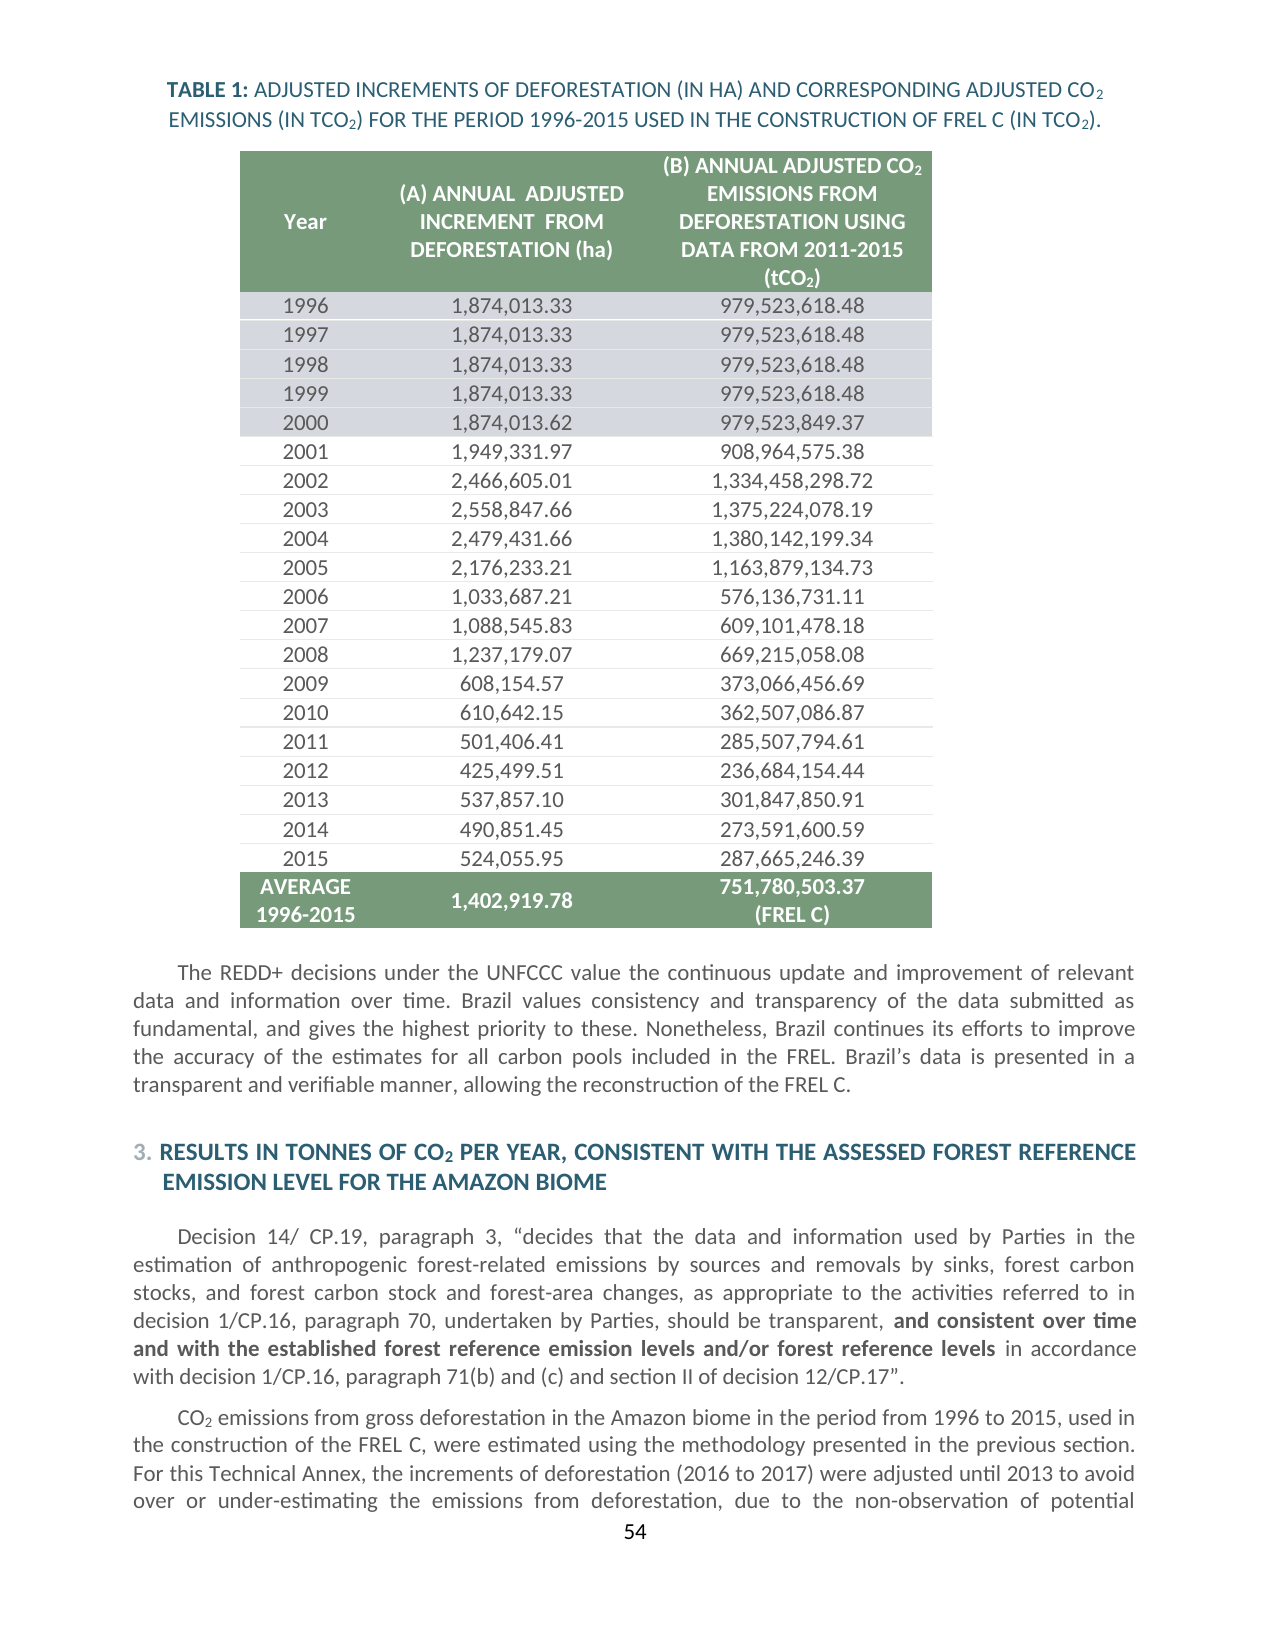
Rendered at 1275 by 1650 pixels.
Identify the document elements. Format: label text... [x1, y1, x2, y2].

table_cell 2003 [240, 495, 371, 523]
table_cell 1,874,013.33 [371, 379, 652, 407]
table_cell 2001 [240, 437, 371, 465]
table_cell AVERAGE 1996-2015 [240, 872, 371, 928]
table_cell 2013 [240, 786, 371, 814]
table_cell 1,237,179.07 [371, 640, 652, 668]
table_cell 1,334,458,298.72 [652, 466, 932, 494]
table_cell 2009 [240, 669, 371, 697]
text The REDD+ decisions under the UNFCCC value the continuous update and improvement of relevant data and information over time. Brazil values consistency and transparency of the data submitted as fundamental, and gives the highest priority to these. Nonetheless, Brazil continues its efforts to improve the accuracy of the estimates for all carbon pools included in the FREL. Brazil’s data is presented in a transparent and verifiable manner, allowing the reconstruction of the FREL C. [133, 958, 1137, 1098]
table_cell 1997 [240, 321, 371, 349]
table_cell 2,479,431.66 [371, 524, 652, 552]
text CO2 emissions from gross deforestation in the Amazon biome in the period from 1996 to 2015, used in the construction of the FREL C, were estimated using the methodology presented in the previous section. For this Technical Annex, the increments of deforestation (2016 to 2017) were adjusted until 2013 to avoid over or under-estimating the emissions from deforestation, due to the non-observation of potential [133, 1403, 1137, 1515]
table_cell 908,964,575.38 [652, 437, 932, 465]
table_cell 362,507,086.87 [652, 699, 932, 726]
table_cell 2,176,233.21 [371, 553, 652, 581]
table_cell 609,101,478.18 [652, 611, 932, 639]
table_cell 2014 [240, 815, 371, 843]
table_cell 2,558,847.66 [371, 495, 652, 523]
table_cell 287,665,246.39 [652, 844, 932, 872]
table_cell 1,088,545.83 [371, 611, 652, 639]
table_cell 979,523,618.48 [652, 321, 932, 349]
table_cell 2002 [240, 466, 371, 494]
table_cell 373,066,456.69 [652, 669, 932, 697]
table_cell 979,523,849.37 [652, 408, 932, 436]
table_cell 1,874,013.33 [371, 350, 652, 378]
table_cell 1,163,879,134.73 [652, 553, 932, 581]
table_cell 301,847,850.91 [652, 786, 932, 814]
table_header (A) ANNUAL ADJUSTED INCREMENT FROM DEFORESTATION (ha) [371, 151, 652, 292]
table_cell 979,523,618.48 [652, 379, 932, 407]
table_cell 2,466,605.01 [371, 466, 652, 494]
table_cell 2006 [240, 582, 371, 610]
table_cell 2012 [240, 757, 371, 784]
table_cell 1996 [240, 292, 371, 319]
table_cell 2011 [240, 728, 371, 756]
text Decision 14/ CP.19, paragraph 3, “decides that the data and information used by Parties in the estimation of anthropogenic forest-related emissions by sources and removals by sinks, forest carbon stocks, and forest carbon stock and forest-area changes, as appropriate to the activities referred to in decision 1/CP.16, paragraph 70, undertaken by Parties, should be transparent, and consistent over time and with the established forest reference emission levels and/or forest reference levels in accordance with decision 1/CP.16, paragraph 71(b) and (c) and section II of decision 12/CP.17”. [133, 1222, 1137, 1390]
table_cell 425,499.51 [371, 757, 652, 784]
table_cell 610,642.15 [371, 699, 652, 726]
table_cell 2007 [240, 611, 371, 639]
text 3. RESULTS IN TONNES OF CO2 PER YEAR, CONSISTENT WITH THE ASSESSED FOREST REFERENCE EMISSION LEVEL FOR THE AMAZON BIOME [133, 1136, 1137, 1197]
table_cell 1998 [240, 350, 371, 378]
table_cell 1,375,224,078.19 [652, 495, 932, 523]
table_cell 537,857.10 [371, 786, 652, 814]
table_cell 751,780,503.37 (FREL C) [652, 872, 932, 928]
table_cell 2015 [240, 844, 371, 872]
table_cell 285,507,794.61 [652, 728, 932, 756]
table_cell 979,523,618.48 [652, 350, 932, 378]
table_header (B) ANNUAL ADJUSTED CO2 EMISSIONS FROM DEFORESTATION USING DATA FROM 2011-2015 (tCO2) [652, 151, 932, 292]
table_cell 2000 [240, 408, 371, 436]
table_cell 1,874,013.33 [371, 321, 652, 349]
table_cell 2005 [240, 553, 371, 581]
table_cell 1,380,142,199.34 [652, 524, 932, 552]
table_cell 979,523,618.48 [652, 292, 932, 319]
table_cell 1,033,687.21 [371, 582, 652, 610]
table_cell 236,684,154.44 [652, 757, 932, 784]
table_cell 2008 [240, 640, 371, 668]
table_cell 576,136,731.11 [652, 582, 932, 610]
table_cell 2010 [240, 699, 371, 726]
table_cell 2004 [240, 524, 371, 552]
table_cell 1,874,013.33 [371, 292, 652, 319]
table_cell 501,406.41 [371, 728, 652, 756]
text TABLE 1: ADJUSTED INCREMENTS OF DEFORESTATION (IN HA) AND CORRESPONDING ADJUSTED CO2 EMISSIONS (IN TCO2) FOR THE PERIOD 1996-2015 USED IN THE CONSTRUCTION OF FREL C (IN TCO2). [133, 75, 1137, 133]
table_cell 1,402,919.78 [371, 872, 652, 928]
table_cell 1999 [240, 379, 371, 407]
table_cell 1,949,331.97 [371, 437, 652, 465]
table_cell 1,874,013.62 [371, 408, 652, 436]
table_cell 608,154.57 [371, 669, 652, 697]
table_cell 669,215,058.08 [652, 640, 932, 668]
table_header Year [240, 151, 371, 292]
table_cell 490,851.45 [371, 815, 652, 843]
table_cell 273,591,600.59 [652, 815, 932, 843]
table_cell 524,055.95 [371, 844, 652, 872]
